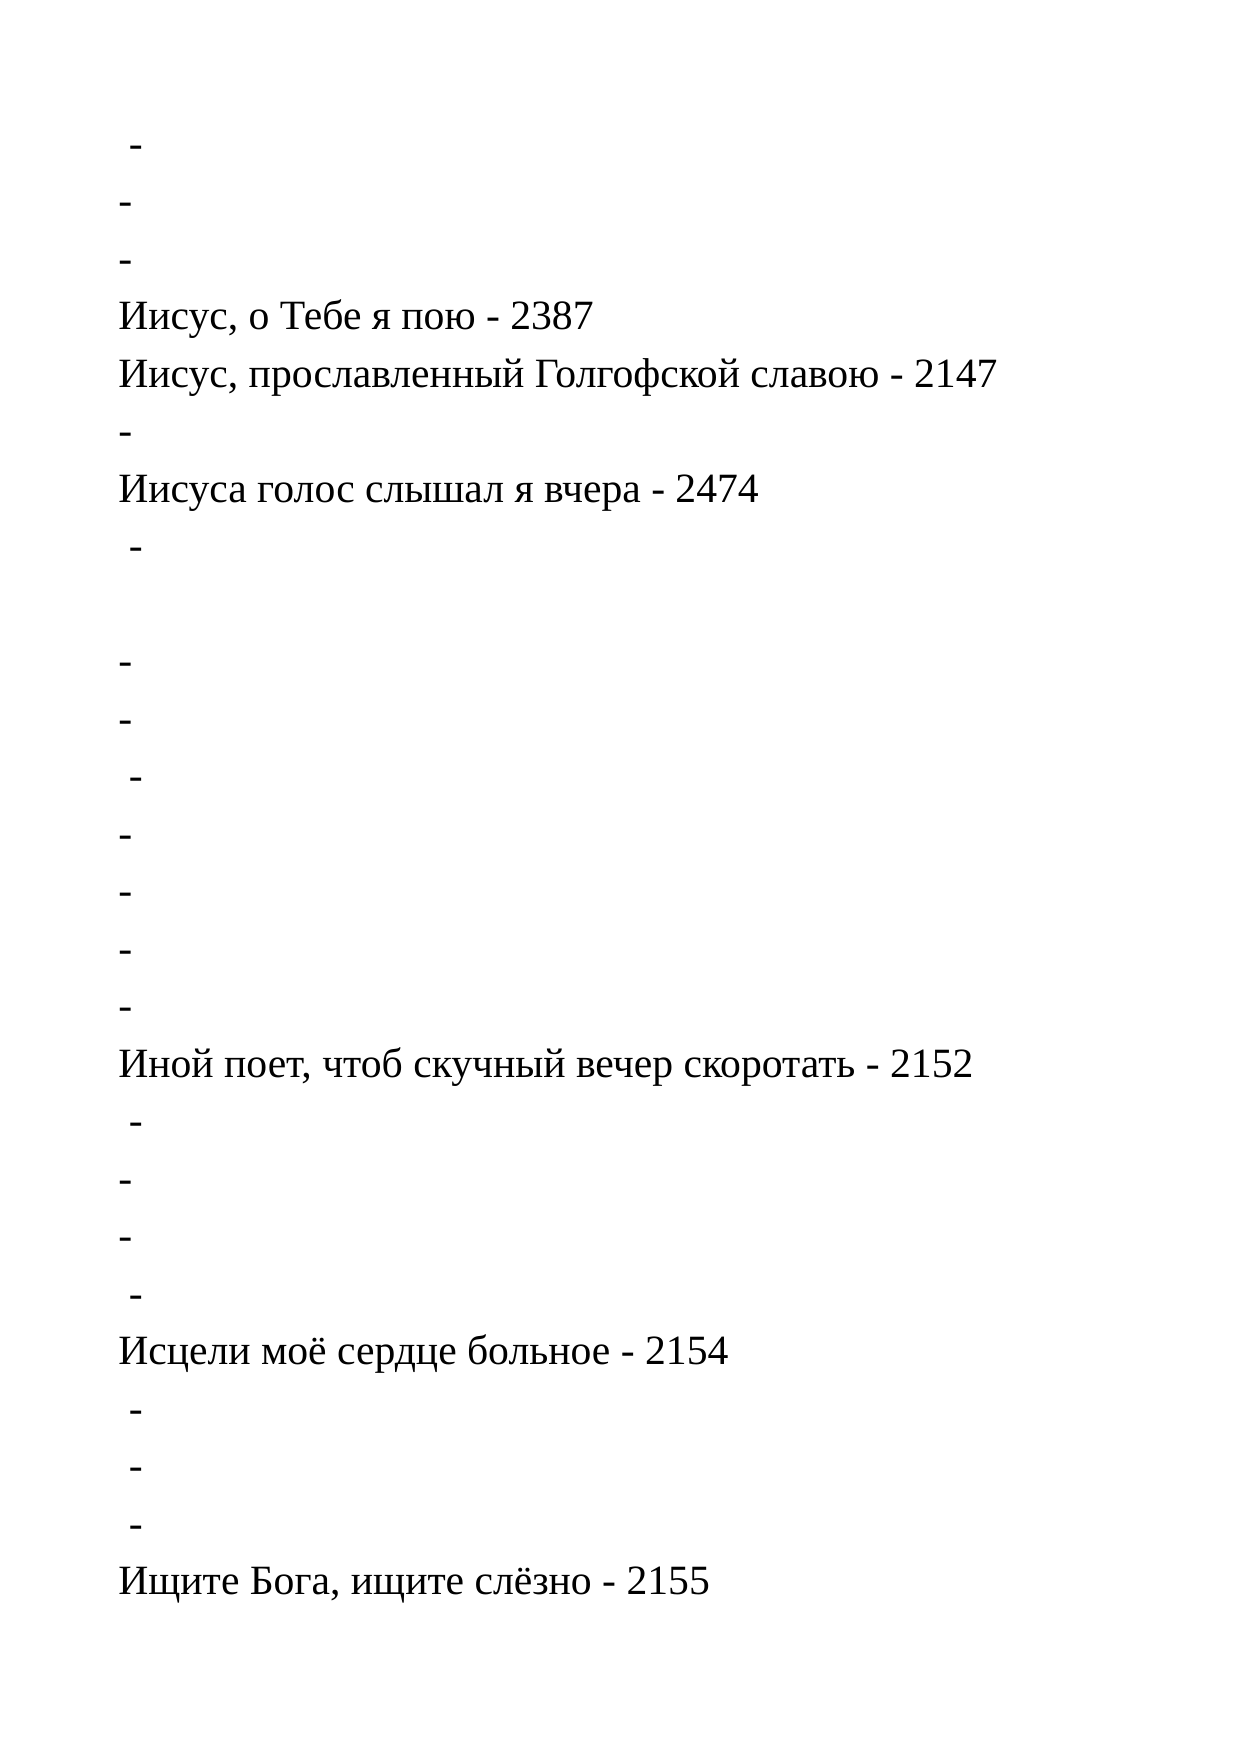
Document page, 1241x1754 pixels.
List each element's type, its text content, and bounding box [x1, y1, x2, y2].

text - - - - Иисус, о Тебе я пою - 2387 Иисус, прославленный Голгофской славою - 2147 - Иисуса голос слышал я вчера - 2474 - - - - - - - - Иной поет, чтоб скучный вечер скоротать - 2152 - - - - Исцели моё сердце больное - 2154 - - - Ищите Бога, ищите слёзно - 2155 [118, 118, 1122, 1603]
